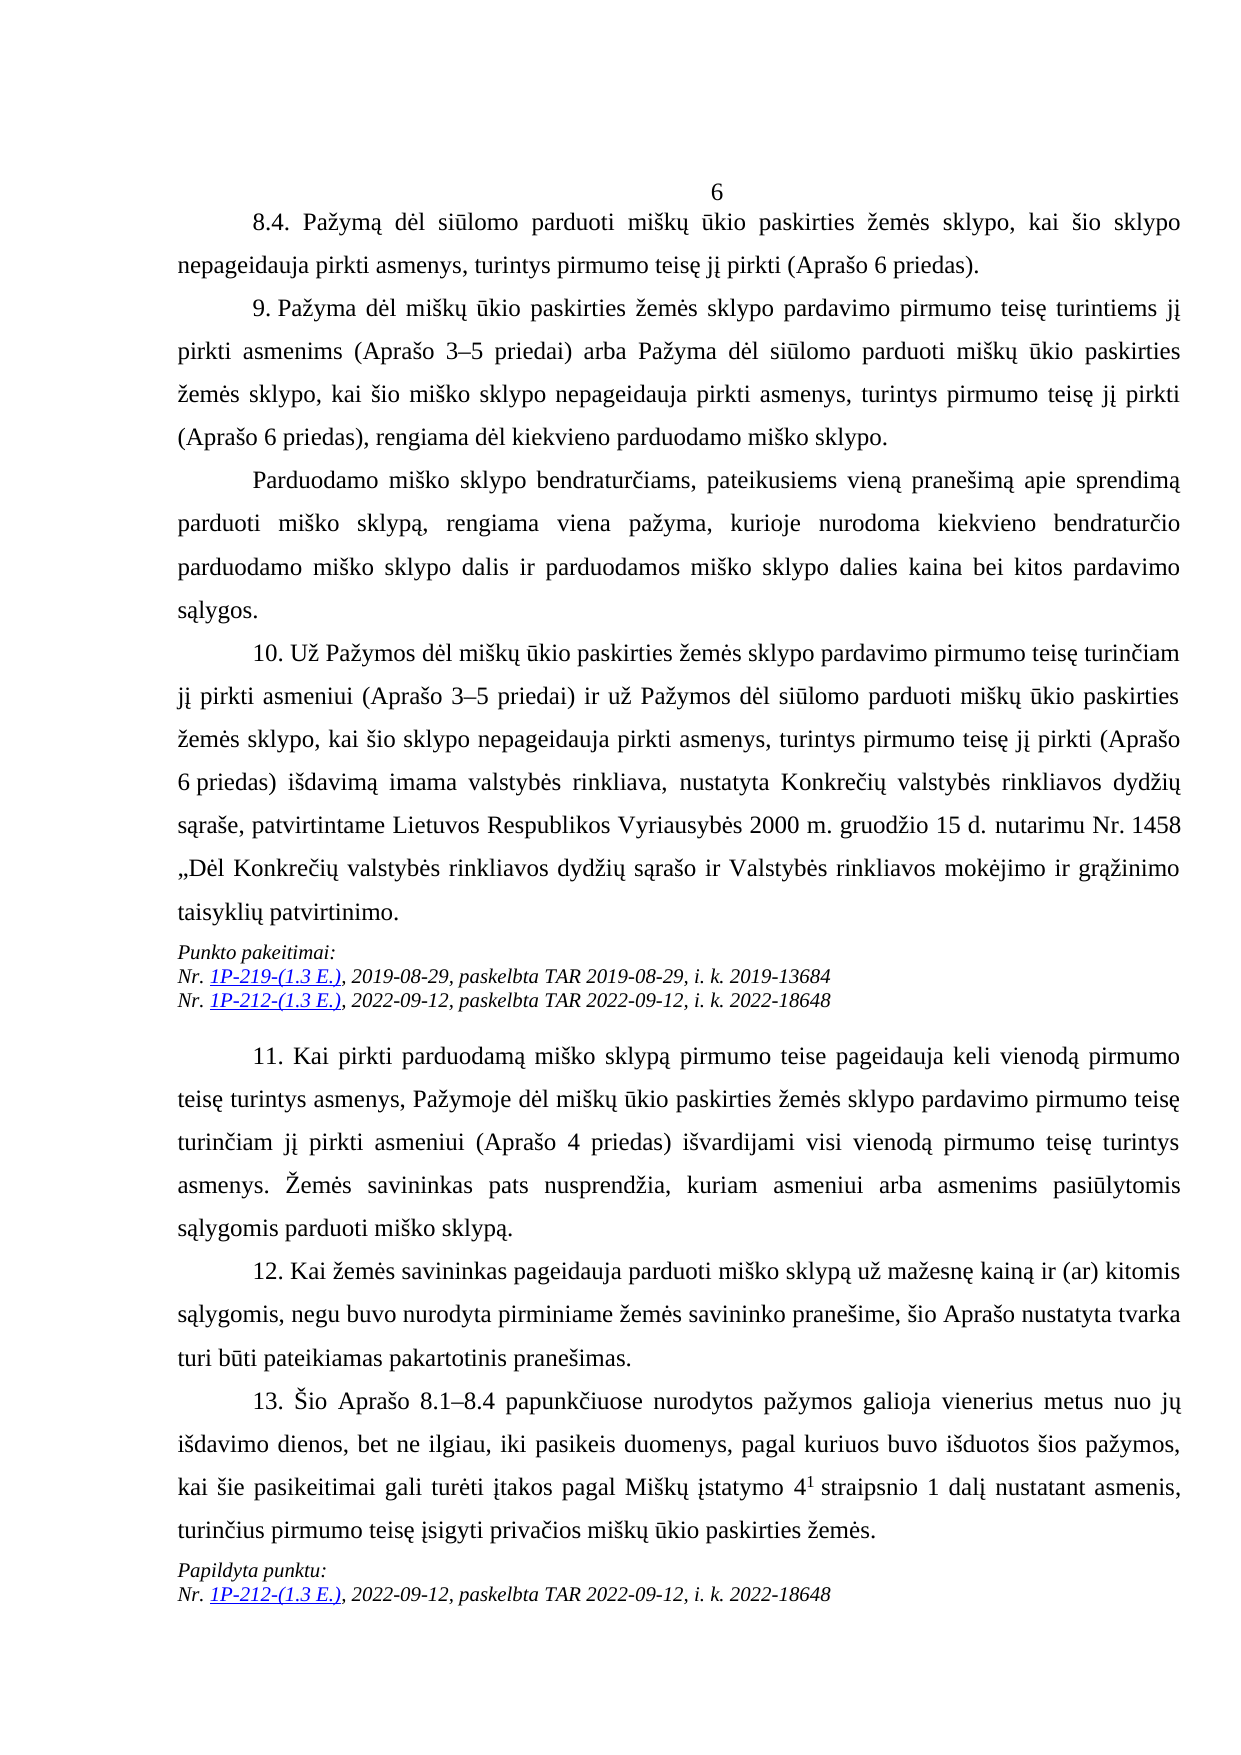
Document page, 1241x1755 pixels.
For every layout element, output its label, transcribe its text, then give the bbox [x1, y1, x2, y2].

text Nr. 1P-219-(1.3 E.), 2019-08-29, paskelbta TAR 2019-08-29, i. k. 2019-13684 [177, 964, 1181, 988]
text Papildyta punktu: [177, 1558, 1181, 1582]
text 10. Už Pažymos dėl miškų ūkio paskirties žemės sklypo pardavimo pirmumo teisę turinčiam jį pirkti asmeniui (Aprašo 3–5 priedai) ir už Pažymos dėl siūlomo parduoti miškų ūkio paskirties žemės sklypo, kai šio sklypo nepageidauja pirkti asmenys, turintys pirmumo teisę jį pirkti (Aprašo 6 priedas) išdavimą imama valstybės rinkliava, nustatyta Konkrečių valstybės rinkliavos dydžių sąraše, patvirtintame Lietuvos Respublikos Vyriausybės 2000 m. gruodžio 15 d. nutarimu Nr. 1458 „Dėl Konkrečių valstybės rinkliavos dydžių sąrašo ir Valstybės rinkliavos mokėjimo ir grąžinimo taisyklių patvirtinimo. [177, 638, 1181, 925]
text Nr. 1P-212-(1.3 E.), 2022-09-12, paskelbta TAR 2022-09-12, i. k. 2022-18648 [177, 988, 1181, 1012]
text Punkto pakeitimai: [177, 940, 1181, 964]
text 11. Kai pirkti parduodamą miško sklypą pirmumo teise pageidauja keli vienodą pirmumo teisę turintys asmenys, Pažymoje dėl miškų ūkio paskirties žemės sklypo pardavimo pirmumo teisę turinčiam jį pirkti asmeniui (Aprašo 4 priedas) išvardijami visi vienodą pirmumo teisę turintys asmenys. Žemės savininkas pats nusprendžia, kuriam asmeniui arba asmenims pasiūlytomis sąlygomis parduoti miško sklypą. [177, 1041, 1181, 1242]
text 8.4. Pažymą dėl siūlomo parduoti miškų ūkio paskirties žemės sklypo, kai šio sklypo nepageidauja pirkti asmenys, turintys pirmumo teisę jį pirkti (Aprašo 6 priedas). [177, 207, 1181, 278]
text Nr. 1P-212-(1.3 E.), 2022-09-12, paskelbta TAR 2022-09-12, i. k. 2022-18648 [177, 1582, 1181, 1606]
text Parduodamo miško sklypo bendraturčiams, pateikusiems vieną pranešimą apie sprendimą parduoti miško sklypą, rengiama viena pažyma, kurioje nurodoma kiekvieno bendraturčio parduodamo miško sklypo dalis ir parduodamos miško sklypo dalies kaina bei kitos pardavimo sąlygos. [177, 465, 1181, 623]
text 13. Šio Aprašo 8.1–8.4 papunkčiuose nurodytos pažymos galioja vienerius metus nuo jų išdavimo dienos, bet ne ilgiau, iki pasikeis duomenys, pagal kuriuos buvo išduotos šios pažymos, kai šie pasikeitimai gali turėti įtakos pagal Miškų įstatymo 41 straipsnio 1 dalį nustatant asmenis, turinčius pirmumo teisę įsigyti privačios miškų ūkio paskirties žemės. [177, 1386, 1181, 1544]
text 9. Pažyma dėl miškų ūkio paskirties žemės sklypo pardavimo pirmumo teisę turintiems jį pirkti asmenims (Aprašo 3–5 priedai) arba Pažyma dėl siūlomo parduoti miškų ūkio paskirties žemės sklypo, kai šio miško sklypo nepageidauja pirkti asmenys, turintys pirmumo teisę jį pirkti (Aprašo 6 priedas), rengiama dėl kiekvieno parduodamo miško sklypo. [177, 293, 1181, 451]
text 12. Kai žemės savininkas pageidauja parduoti miško sklypą už mažesnę kainą ir (ar) kitomis sąlygomis, negu buvo nurodyta pirminiame žemės savininko pranešime, šio Aprašo nustatyta tvarka turi būti pateikiamas pakartotinis pranešimas. [177, 1256, 1181, 1371]
